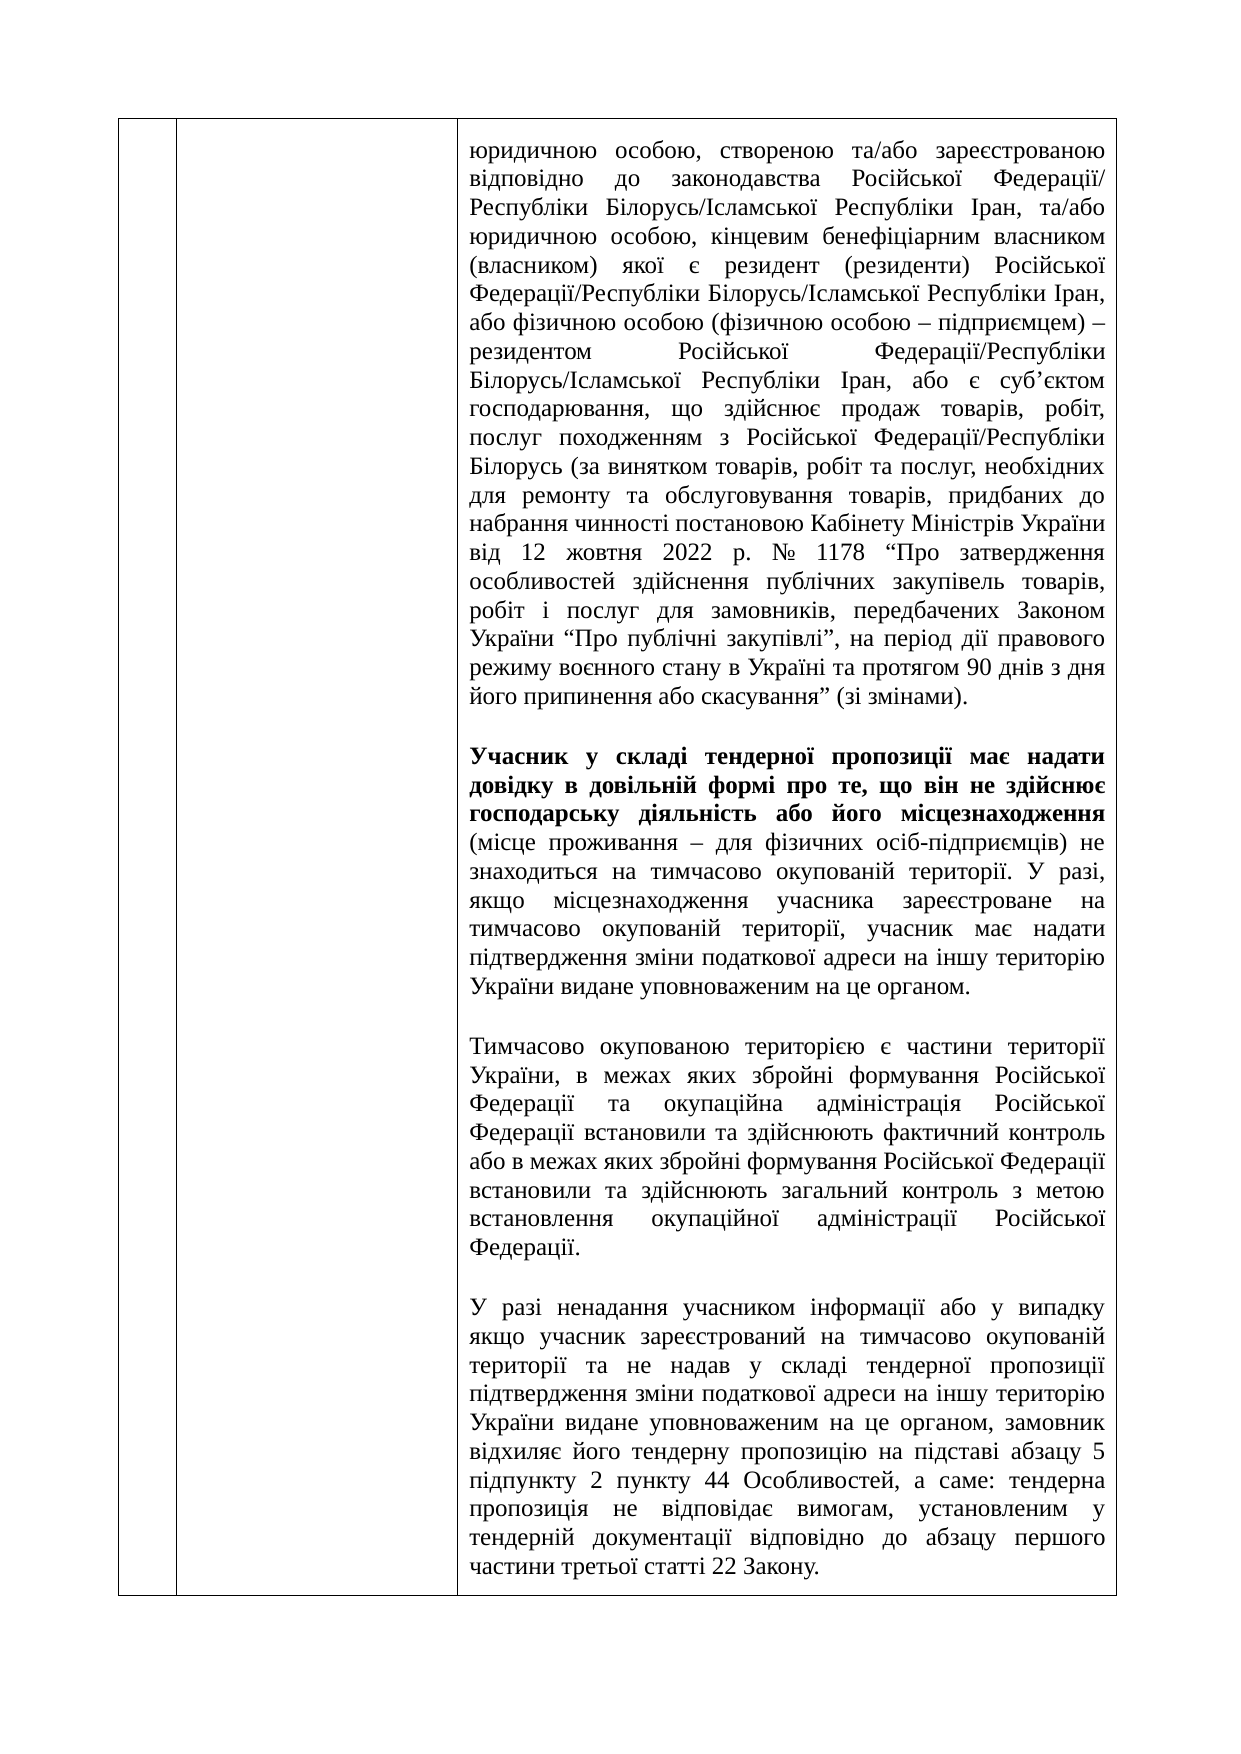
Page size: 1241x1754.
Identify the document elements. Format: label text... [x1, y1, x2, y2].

table_cell юридичною особою, створеною та/або зареєстрованою відповідно до законодавства Російської Федерації/ Республіки Білорусь/Ісламської Республіки Іран, та/або юридичною особою, кінцевим бенефіціарним власником (власником) якої є резидент (резиденти) Російської Федерації/Республіки Білорусь/Ісламської Республіки Іран, або фізичною особою (фізичною особою – підприємцем) – резидентом Російської Федерації/Республіки Білорусь/Ісламської Республіки Іран, або є суб’єктом господарювання, що здійснює продаж товарів, робіт, послуг походженням з Російської Федерації/Республіки Білорусь (за винятком товарів, робіт та послуг, необхідних для ремонту та обслуговування товарів, придбаних до набрання чинності постановою Кабінету Міністрів України від 12 жовтня 2022 р. № 1178 “Про затвердження особливостей здійснення публічних закупівель товарів, робіт і послуг для замовників, передбачених Законом України “Про публічні закупівлі”, на період дії правового режиму воєнного стану в Україні та протягом 90 днів з дня його припинення або скасування” (зі змінами). Учасник у складі тендерної пропозиції має надати довідку в довільній формі про те, що він не здійснює господарську діяльність або його місцезнаходження (місце проживання – для фізичних осіб-підприємців) не знаходиться на тимчасово окупованій території. У разі, якщо місцезнаходження учасника зареєстроване на тимчасово окупованій території, учасник має надати підтвердження зміни податкової адреси на іншу територію України видане уповноваженим на це органом. Тимчасово окупованою територією є частини території України, в межах яких збройні формування Російської Федерації та окупаційна адміністрація Російської Федерації встановили та здійснюють фактичний контроль або в межах яких збройні формування Російської Федерації встановили та здійснюють загальний контроль з метою встановлення окупаційної адміністрації Російської Федерації. У разі ненадання учасником інформації або у випадку якщо учасник зареєстрований на тимчасово окупованій території та не надав у складі тендерної пропозиції підтвердження зміни податкової адреси на іншу територію України видане уповноваженим на це органом, замовник відхиляє його тендерну пропозицію на підставі абзацу 5 підпункту 2 пункту 44 Особливостей, а саме: тендерна пропозиція не відповідає вимогам, установленим у тендерній документації відповідно до абзацу першого частини третьої статті 22 Закону. [458, 119, 1116, 1595]
table_cell [177, 119, 457, 1595]
table_cell [119, 119, 176, 1595]
